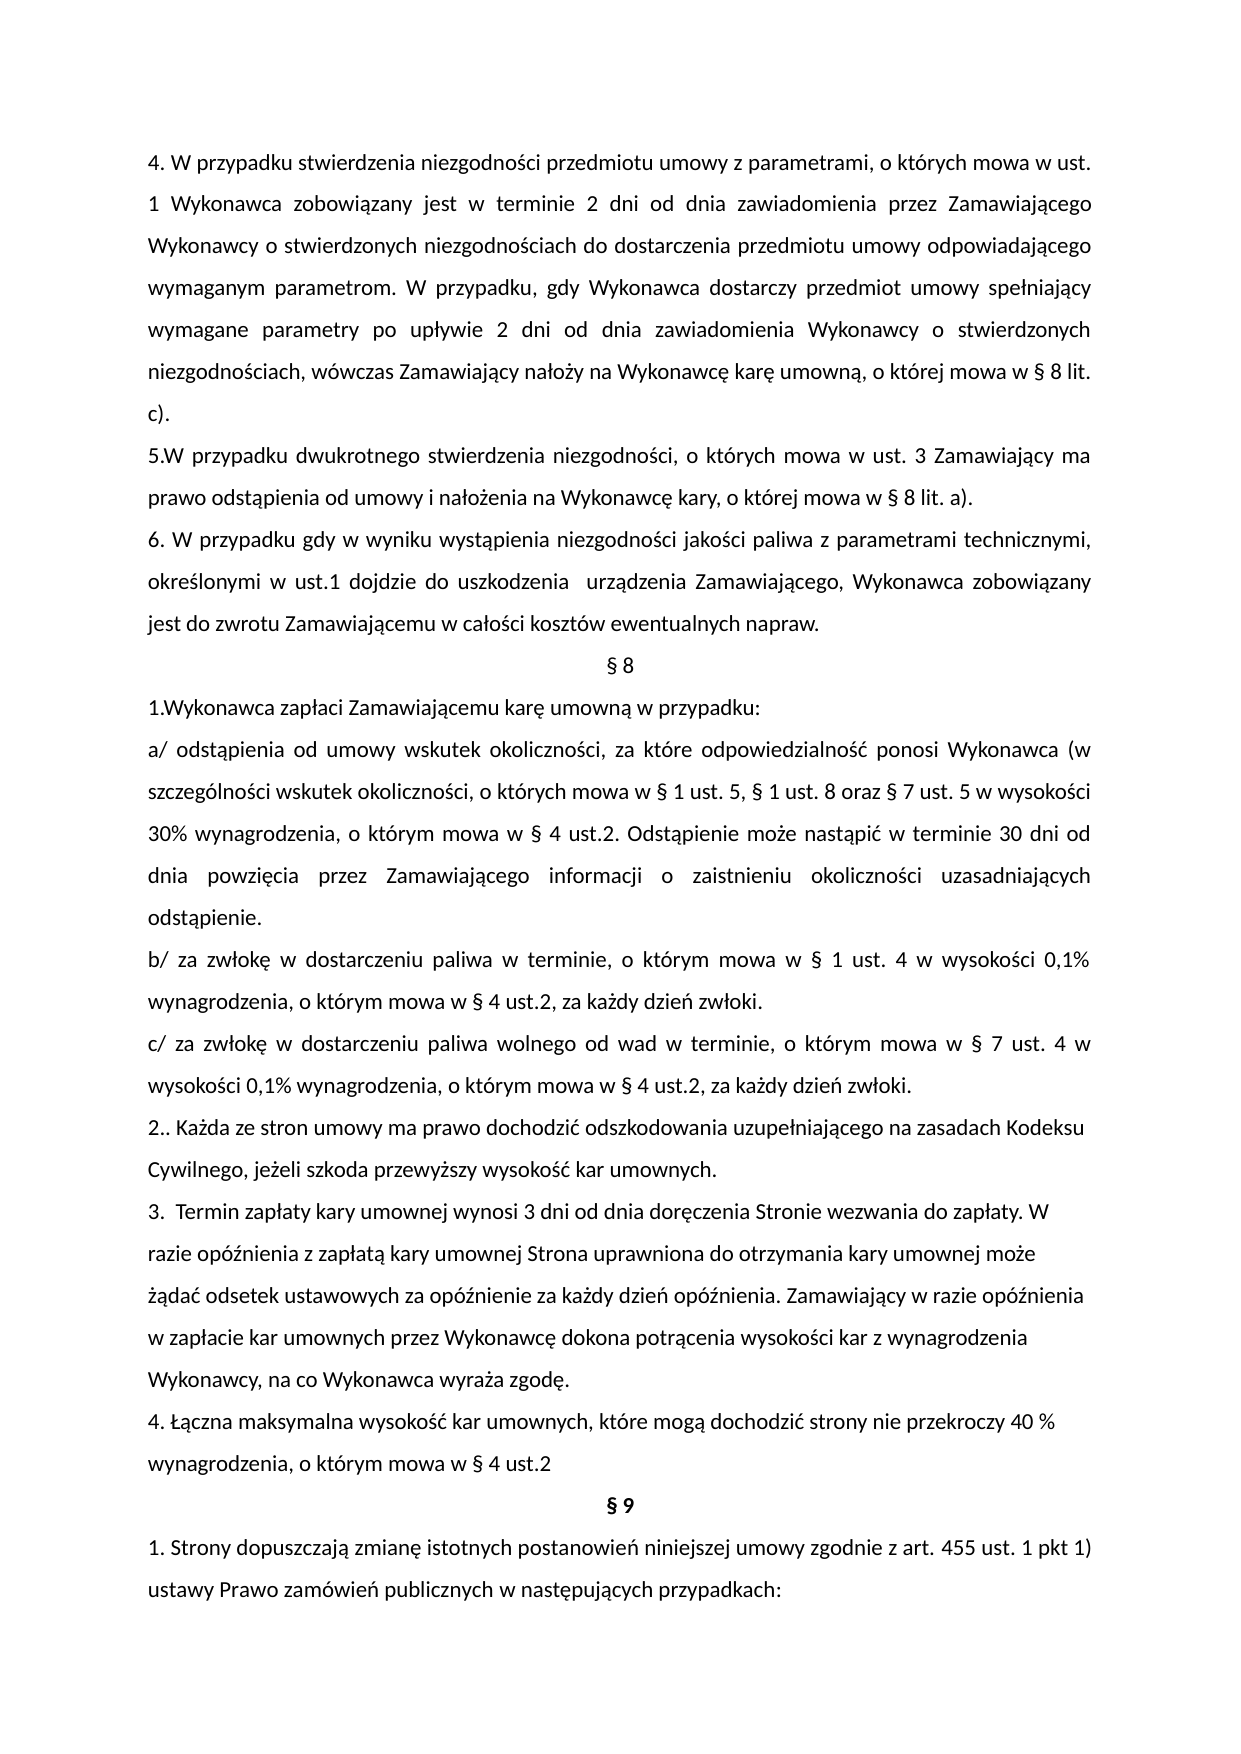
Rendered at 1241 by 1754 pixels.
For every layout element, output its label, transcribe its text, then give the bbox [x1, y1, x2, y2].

text 1. Strony dopuszczają zmianę istotnych postanowień niniejszej umowy zgodnie z art. 455 ust. 1 pkt 1) ustawy Prawo zamówień publicznych w następujących przypadkach: [148, 1533, 1093, 1603]
text c/ za zwłokę w dostarczeniu paliwa wolnego od wad w terminie, o którym mowa w § 7 ust. 4 w wysokości 0,1% wynagrodzenia, o którym mowa w § 4 ust.2, za każdy dzień zwłoki. [148, 1029, 1093, 1099]
text 3. Termin zapłaty kary umownej wynosi 3 dni od dnia doręczenia Stronie wezwania do zapłaty. W razie opóźnienia z zapłatą kary umownej Strona uprawniona do otrzymania kary umownej może żądać odsetek ustawowych za opóźnienie za każdy dzień opóźnienia. Zamawiający w razie opóźnienia w zapłacie kar umownych przez Wykonawcę dokona potrącenia wysokości kar z wynagrodzenia Wykonawcy, na co Wykonawca wyraża zgodę. [148, 1197, 1093, 1393]
text 4. Łączna maksymalna wysokość kar umownych, które mogą dochodzić strony nie przekroczy 40 % wynagrodzenia, o którym mowa w § 4 ust.2 [148, 1407, 1093, 1477]
text b/ za zwłokę w dostarczeniu paliwa w terminie, o którym mowa w § 1 ust. 4 w wysokości 0,1% wynagrodzenia, o którym mowa w § 4 ust.2, za każdy dzień zwłoki. [148, 945, 1093, 1015]
text 6. W przypadku gdy w wyniku wystąpienia niezgodności jakości paliwa z parametrami technicznymi, określonymi w ust.1 dojdzie do uszkodzenia urządzenia Zamawiającego, Wykonawca zobowiązany jest do zwrotu Zamawiającemu w całości kosztów ewentualnych napraw. [148, 525, 1093, 637]
text § 8 [148, 651, 1093, 679]
text 1.Wykonawca zapłaci Zamawiającemu karę umowną w przypadku: [148, 693, 1093, 721]
text § 9 [148, 1491, 1093, 1519]
text 2.. Każda ze stron umowy ma prawo dochodzić odszkodowania uzupełniającego na zasadach Kodeksu Cywilnego, jeżeli szkoda przewyższy wysokość kar umownych. [148, 1113, 1093, 1183]
text 4. W przypadku stwierdzenia niezgodności przedmiotu umowy z parametrami, o których mowa w ust. 1 Wykonawca zobowiązany jest w terminie 2 dni od dnia zawiadomienia przez Zamawiającego Wykonawcy o stwierdzonych niezgodnościach do dostarczenia przedmiotu umowy odpowiadającego wymaganym parametrom. W przypadku, gdy Wykonawca dostarczy przedmiot umowy spełniający wymagane parametry po upływie 2 dni od dnia zawiadomienia Wykonawcy o stwierdzonych niezgodnościach, wówczas Zamawiający nałoży na Wykonawcę karę umowną, o której mowa w § 8 lit. c). [148, 148, 1093, 427]
text a/ odstąpienia od umowy wskutek okoliczności, za które odpowiedzialność ponosi Wykonawca (w szczególności wskutek okoliczności, o których mowa w § 1 ust. 5, § 1 ust. 8 oraz § 7 ust. 5 w wysokości 30% wynagrodzenia, o którym mowa w § 4 ust.2. Odstąpienie może nastąpić w terminie 30 dni od dnia powzięcia przez Zamawiającego informacji o zaistnieniu okoliczności uzasadniających odstąpienie. [148, 735, 1093, 931]
text 5.W przypadku dwukrotnego stwierdzenia niezgodności, o których mowa w ust. 3 Zamawiający ma prawo odstąpienia od umowy i nałożenia na Wykonawcę kary, o której mowa w § 8 lit. a). [148, 441, 1093, 511]
